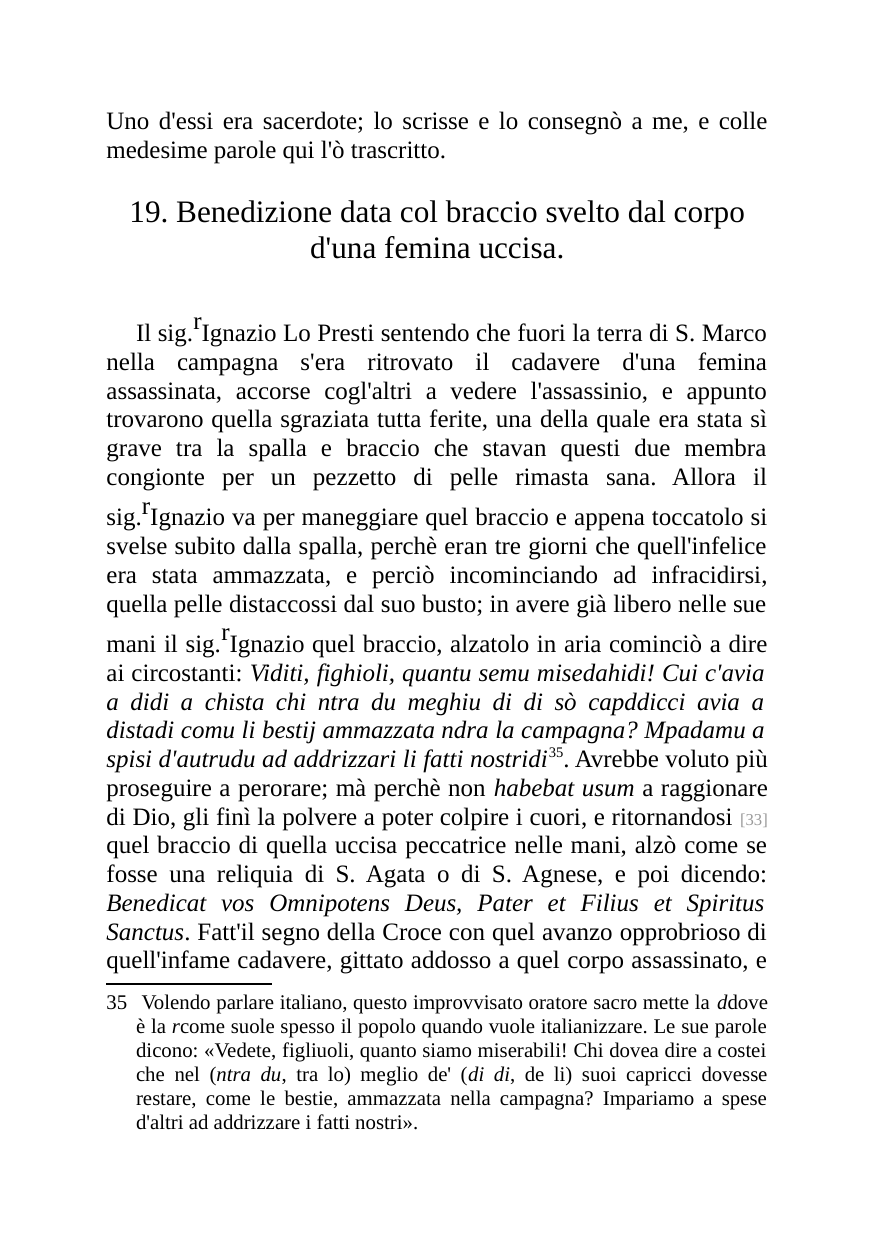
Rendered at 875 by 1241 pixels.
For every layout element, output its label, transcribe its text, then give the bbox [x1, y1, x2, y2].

text Volendo parlare italiano, questo improvvisato oratore sacro mette la ddove è la rcome suole spesso il popolo quando vuole italianizzare. Le sue parole dicono: «Vedete, figliuoli, quanto siamo miserabili! Chi dovea dire a costei che nel (ntra du, tra lo) meglio de' (di di, de li) suoi capricci dovesse restare, come le bestie, ammazzata nella campagna? Impariamo a spese d'altri ad addrizzare i fatti nostri». [106, 989, 768, 1134]
text Il sig.rIgnazio Lo Presti sentendo che fuori la terra di S. Marco nella campagna s'era ritrovato il cadavere d'una femina assassinata, accorse cogl'altri a vedere l'assassinio, e appunto trovarono quella sgraziata tutta ferite, una della quale era stata sì grave tra la spalla e braccio che stavan questi due membra congionte per un pezzetto di pelle rimasta sana. Allora il sig.rIgnazio va per maneggiare quel braccio e appena toccatolo si svelse subito dalla spalla, perchè eran tre giorni che quell'infelice era stata ammazzata, e perciò incominciando ad infracidirsi, quella pelle distaccossi dal suo busto; in avere già libero nelle sue mani il sig.rIgnazio quel braccio, alzatolo in aria cominciò a dire ai circostanti: Viditi, fighioli, quantu semu misedahidi! Cui c'avia a didi a chista chi ntra du meghiu di di sò capddicci avia a distadi comu li bestij ammazzata ndra la campagna? Mpadamu a spisi d'autrudu ad addrizzari li fatti nostridi. Avrebbe voluto più proseguire a perorare; mà perchè non habebat usum a raggionare di Dio, gli finì la polvere a poter colpire i cuori, e ritornandosi [33] quel braccio di quella uccisa peccatrice nelle mani, alzò come se fosse una reliquia di S. Agata o di S. Agnese, e poi dicendo: Benedicat vos Omnipotens Deus, Pater et Filius et Spiritus Sanctus. Fatt'il segno della Croce con quel avanzo opprobrioso di quell'infame cadavere, gittato addosso a quel corpo assassinato, e [106, 306, 768, 974]
text Uno d'essi era sacerdote; lo scrisse e lo consegnò a me, e colle medesime parole qui l'ò trascritto. [106, 106, 768, 164]
subtitle 19. Benedizione data col braccio svelto dal corpo d'una femina uccisa. [106, 193, 768, 265]
